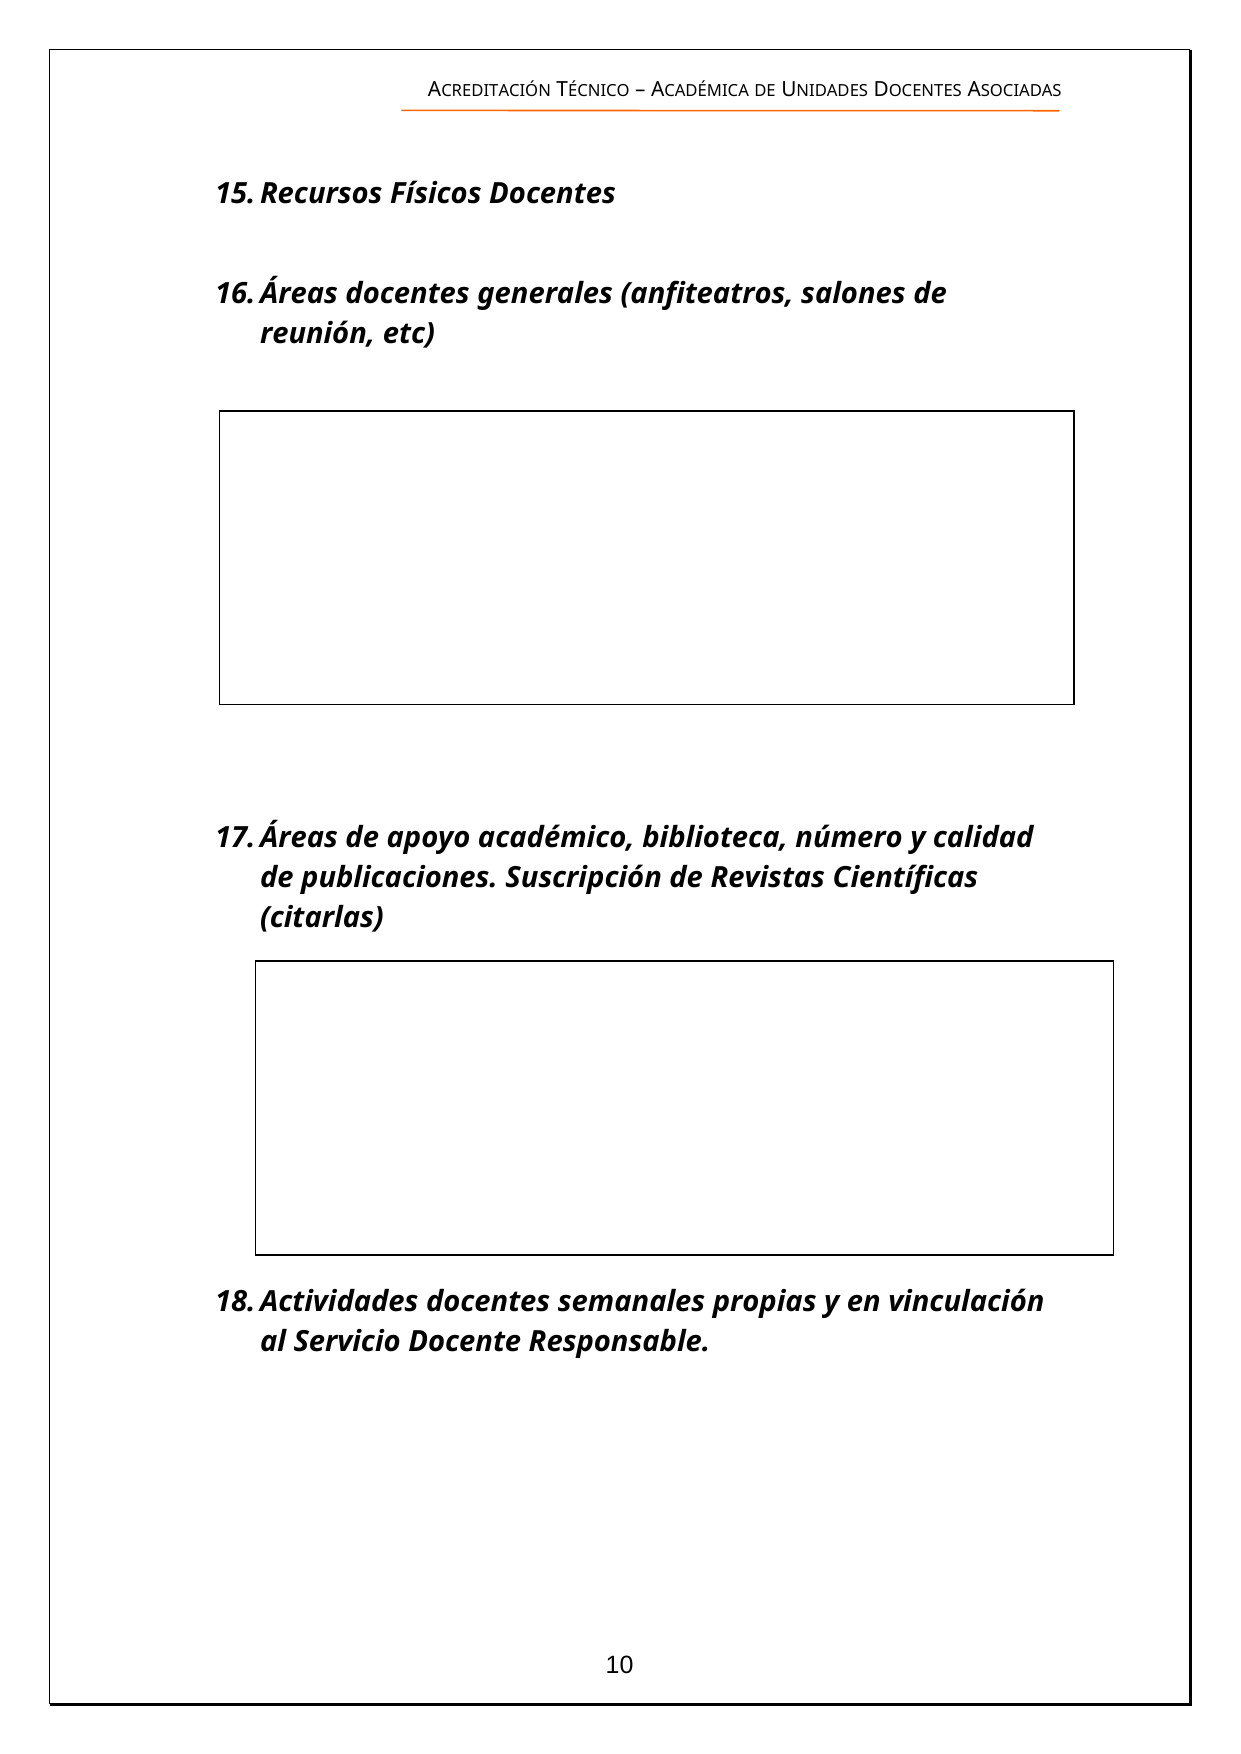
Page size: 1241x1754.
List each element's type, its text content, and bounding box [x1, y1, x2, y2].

subtitle Áreas docentes generales (anfiteatros, salones de reunión, etc) [215, 272, 1061, 352]
subtitle Actividades docentes semanales propias y en vinculación al Servicio Docente Responsable. [215, 1281, 1061, 1360]
subtitle Áreas de apoyo académico, biblioteca, número y calidad de publicaciones. Suscripción de Revistas Científicas (citarlas) [215, 817, 1061, 936]
subtitle Recursos Físicos Docentes [215, 173, 1061, 212]
